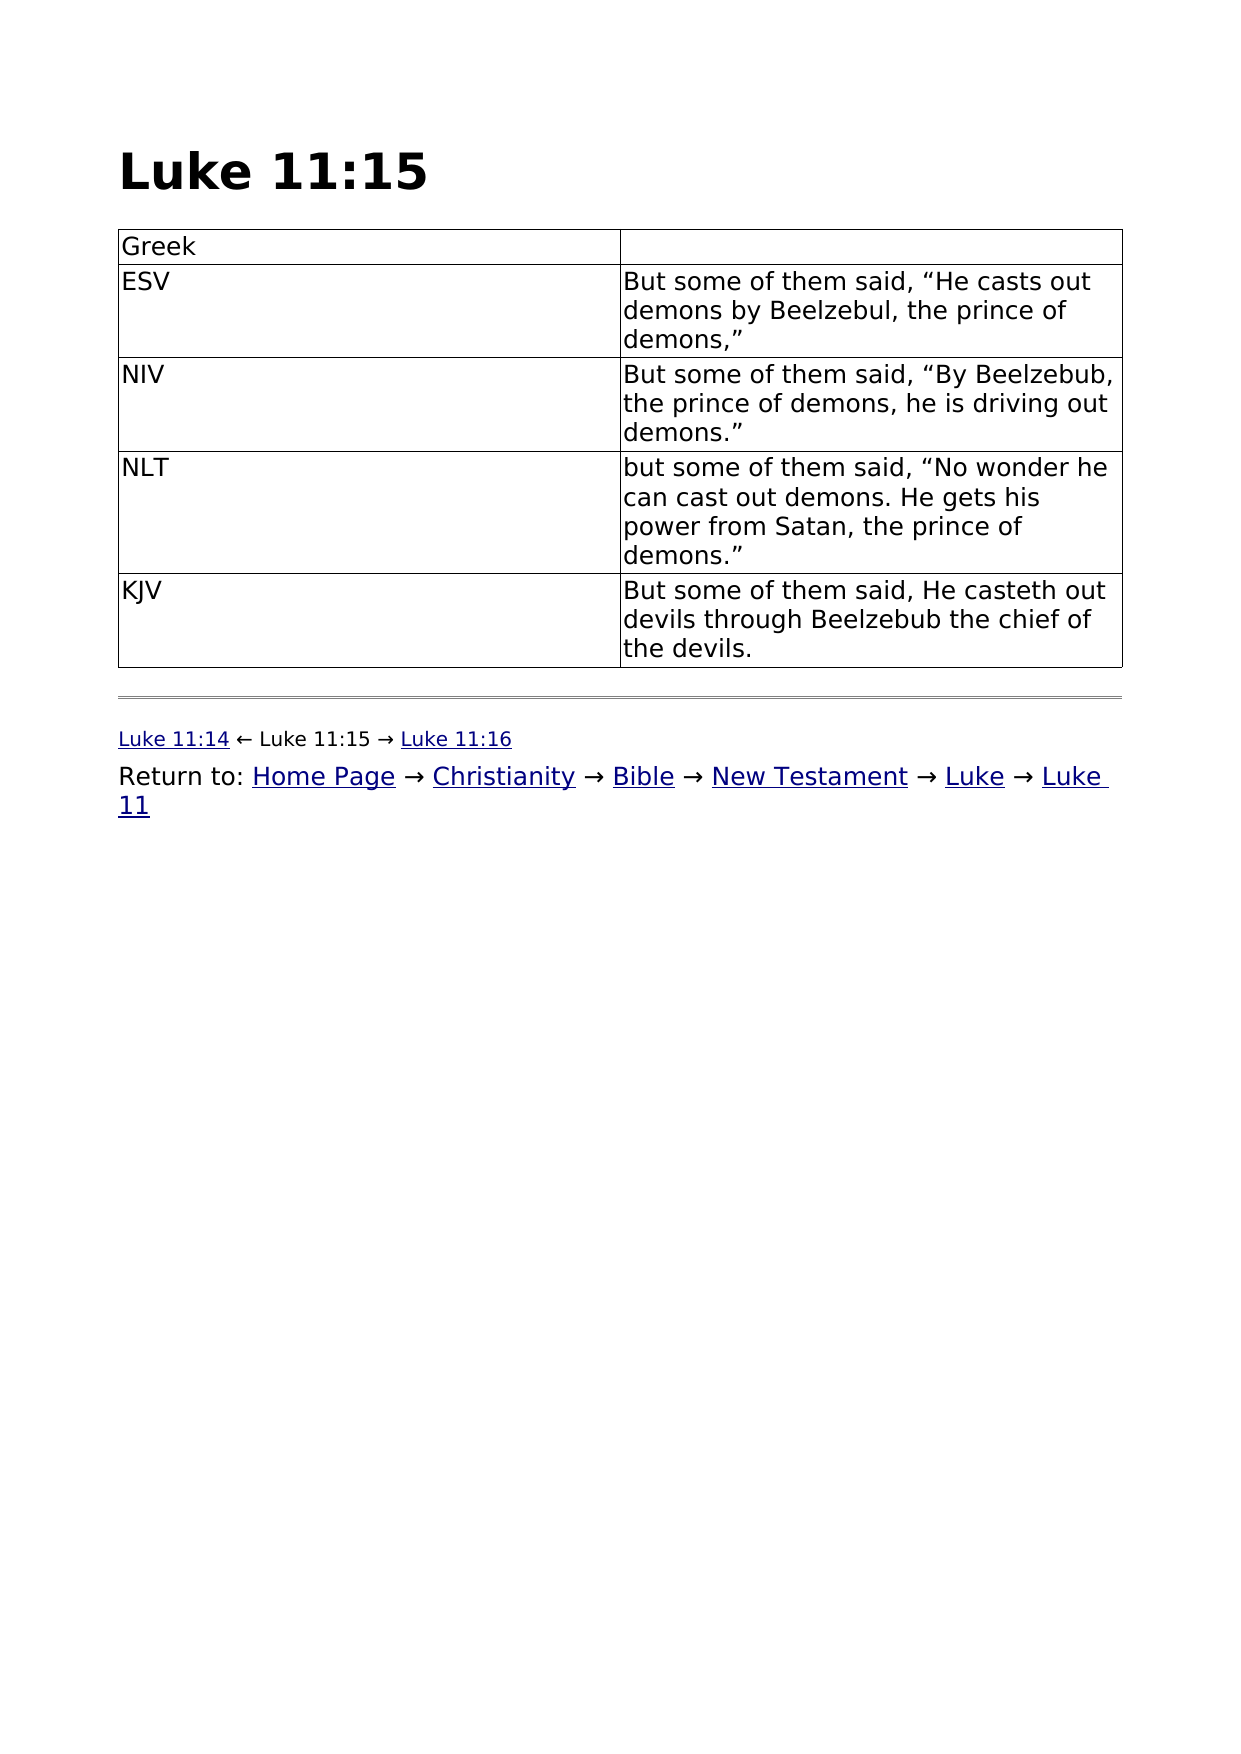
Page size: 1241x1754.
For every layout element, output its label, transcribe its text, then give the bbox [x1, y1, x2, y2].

subtitle Luke 11:15 [118, 143, 1122, 201]
table_cell NLT [119, 452, 620, 573]
table_cell But some of them said, He casteth out devils through Beelzebub the chief of the devils. [621, 574, 1122, 667]
text Luke 11:14 ← Luke 11:15 → Luke 11:16 [118, 728, 1122, 762]
table_cell NIV [119, 358, 620, 451]
table_cell But some of them said, “He casts out demons by Beelzebul, the prince of demons,” [621, 265, 1122, 357]
table_cell but some of them said, “No wonder he can cast out demons. He gets his power from Satan, the prince of demons.” [621, 452, 1122, 573]
text Return to: Home Page → Christianity → Bible → New Testament → Luke → Luke 11 [118, 762, 1122, 820]
table_header [621, 230, 1122, 264]
table_header Greek [119, 230, 620, 264]
table_cell KJV [119, 574, 620, 667]
table_cell But some of them said, “By Beelzebub, the prince of demons, he is driving out demons.” [621, 358, 1122, 451]
table_cell ESV [119, 265, 620, 357]
